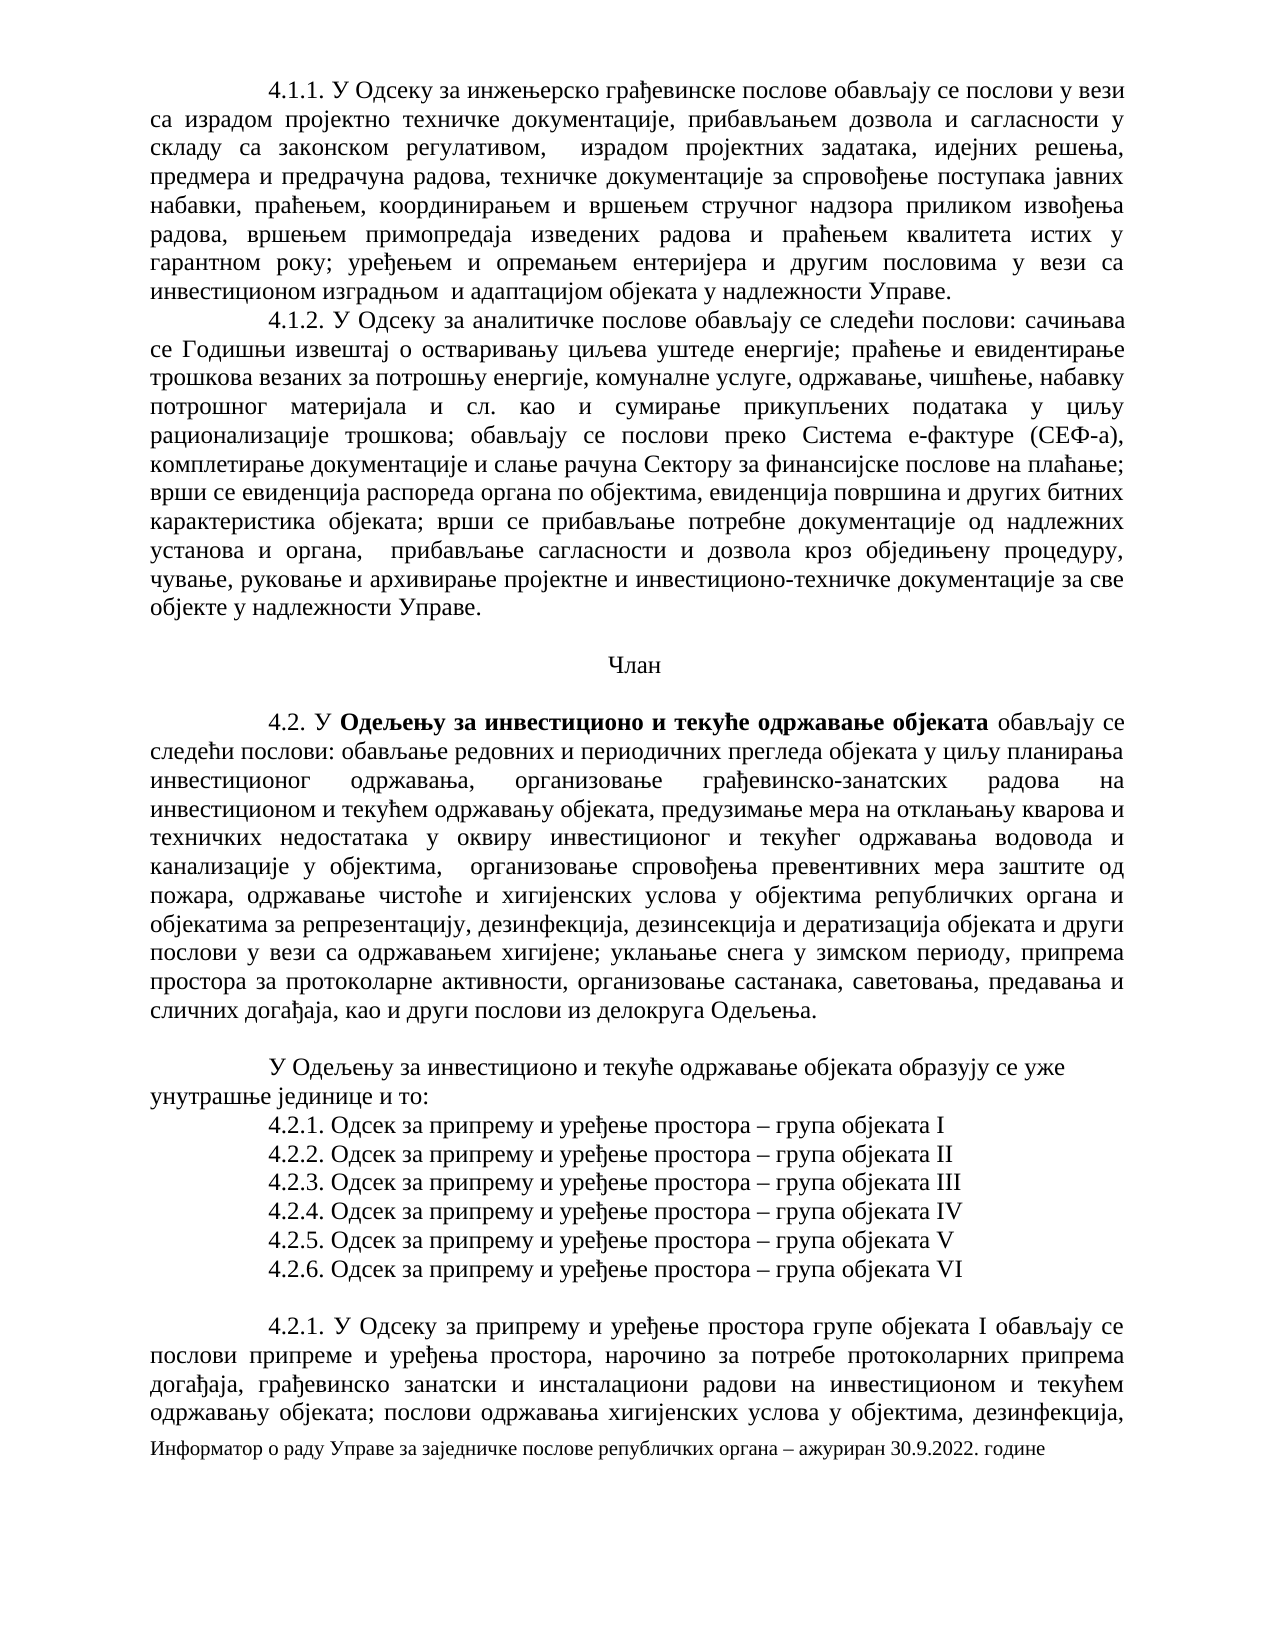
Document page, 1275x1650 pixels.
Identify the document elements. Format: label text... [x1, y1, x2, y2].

text 4.2.5. Одсек за припрему и уређење простора – група објеката V [150, 1225, 1125, 1254]
text 4.1.1. У Одсеку за инжењерско грађевинске послове обављају се послови у вези са израдом пројектно техничке документације, прибављањем дозвола и сагласности у складу са законском регулативом, израдом пројектних задатака, идејних решења, предмера и предрачуна радова, техничке документације за спровођење поступака јавних набавки, праћењем, координирањем и вршењем стручног надзора приликом извођења радова, вршењем примопредаја изведених радова и праћењем квалитета истих у гарантном року; уређењем и опремањем ентеријера и другим пословима у вези са инвестиционом изградњом и адаптацијом објеката у надлежности Управе. [150, 75, 1125, 305]
text 4.2. У Одељењу за инвестиционо и текуће одржавање објеката обављају се следећи послови: обављање редовних и периодичних прегледа објеката у циљу планирања инвестиционог одржавања, организовање грађевинско-занатских радова на инвестиционом и текућем одржавању објеката, предузимање мера на отклањању кварова и техничких недостатака у оквиру инвестиционог и текућег одржавања водовода и канализације у објектима, организовање спровођења превентивних мера заштите од пожара, одржавање чистоће и хигијенских услова у објектима републичких органа и објекатима за репрезентацију, дезинфекција, дезинсекција и дератизација објеката и други послови у вези са одржавањем хигијене; уклањање снега у зимском периоду, припрема простора за протоколарне активности, организовање састанака, саветовања, предавања и сличних догађаја, као и други послови из делокруга Одељења. [150, 707, 1125, 1024]
text 4.2.3. Одсек за припрему и уређење простора – група објеката III [150, 1167, 1125, 1196]
text 4.2.4. Одсек за припрему и уређење простора – група објеката IV [150, 1196, 1125, 1225]
text 4.2.2. Одсек за припрему и уређење простора – група објеката II [150, 1139, 1125, 1167]
text Члан [150, 650, 1125, 679]
text 4.2.1. У Одсеку за припрему и уређење простора групе објеката I обављају се послови припреме и уређења простора, нарочино за потребе протоколарних припрема догађаја, грађевинско занатски и инсталациони радови на инвестиционом и текућем одржавању објеката; послови одржавања хигијенских услова у објектима, дезинфекција, [150, 1311, 1125, 1426]
text 4.1.2. У Одсеку за аналитичке послове обављају се следећи послови: сачињава се Годишњи извештај о остваривању циљева уштеде енергије; праћење и евидентирање трошкова везаних за потрошњу енергије, комуналне услуге, одржавање, чишћење, набавку потрошног материјала и сл. као и сумирање прикупљених података у циљу рационализације трошкова; обављају се послови преко Система е-фактуре (СЕФ-а), комплетирање документације и слање рачуна Сектору за финансијске послове на плаћање; врши се евиденција распореда органа по објектима, евиденција површина и других битних карактеристика објеката; врши се прибављање потребне документације од надлежних установа и органа, прибављање сагласности и дозвола кроз обједињену процедуру, чување, руковање и архивирање пројектне и инвестиционо-техничке документације за све објекте у надлежности Управе. [150, 305, 1125, 621]
text 4.2.6. Одсек за припрему и уређење простора – група објеката VI [150, 1254, 1125, 1282]
text 4.2.1. Одсек за припрему и уређење простора – група објеката I [150, 1110, 1125, 1139]
text У Одељењу за инвестиционо и текуће одржавање објеката образују се уже унутрашње јединице и то: [150, 1052, 1125, 1110]
